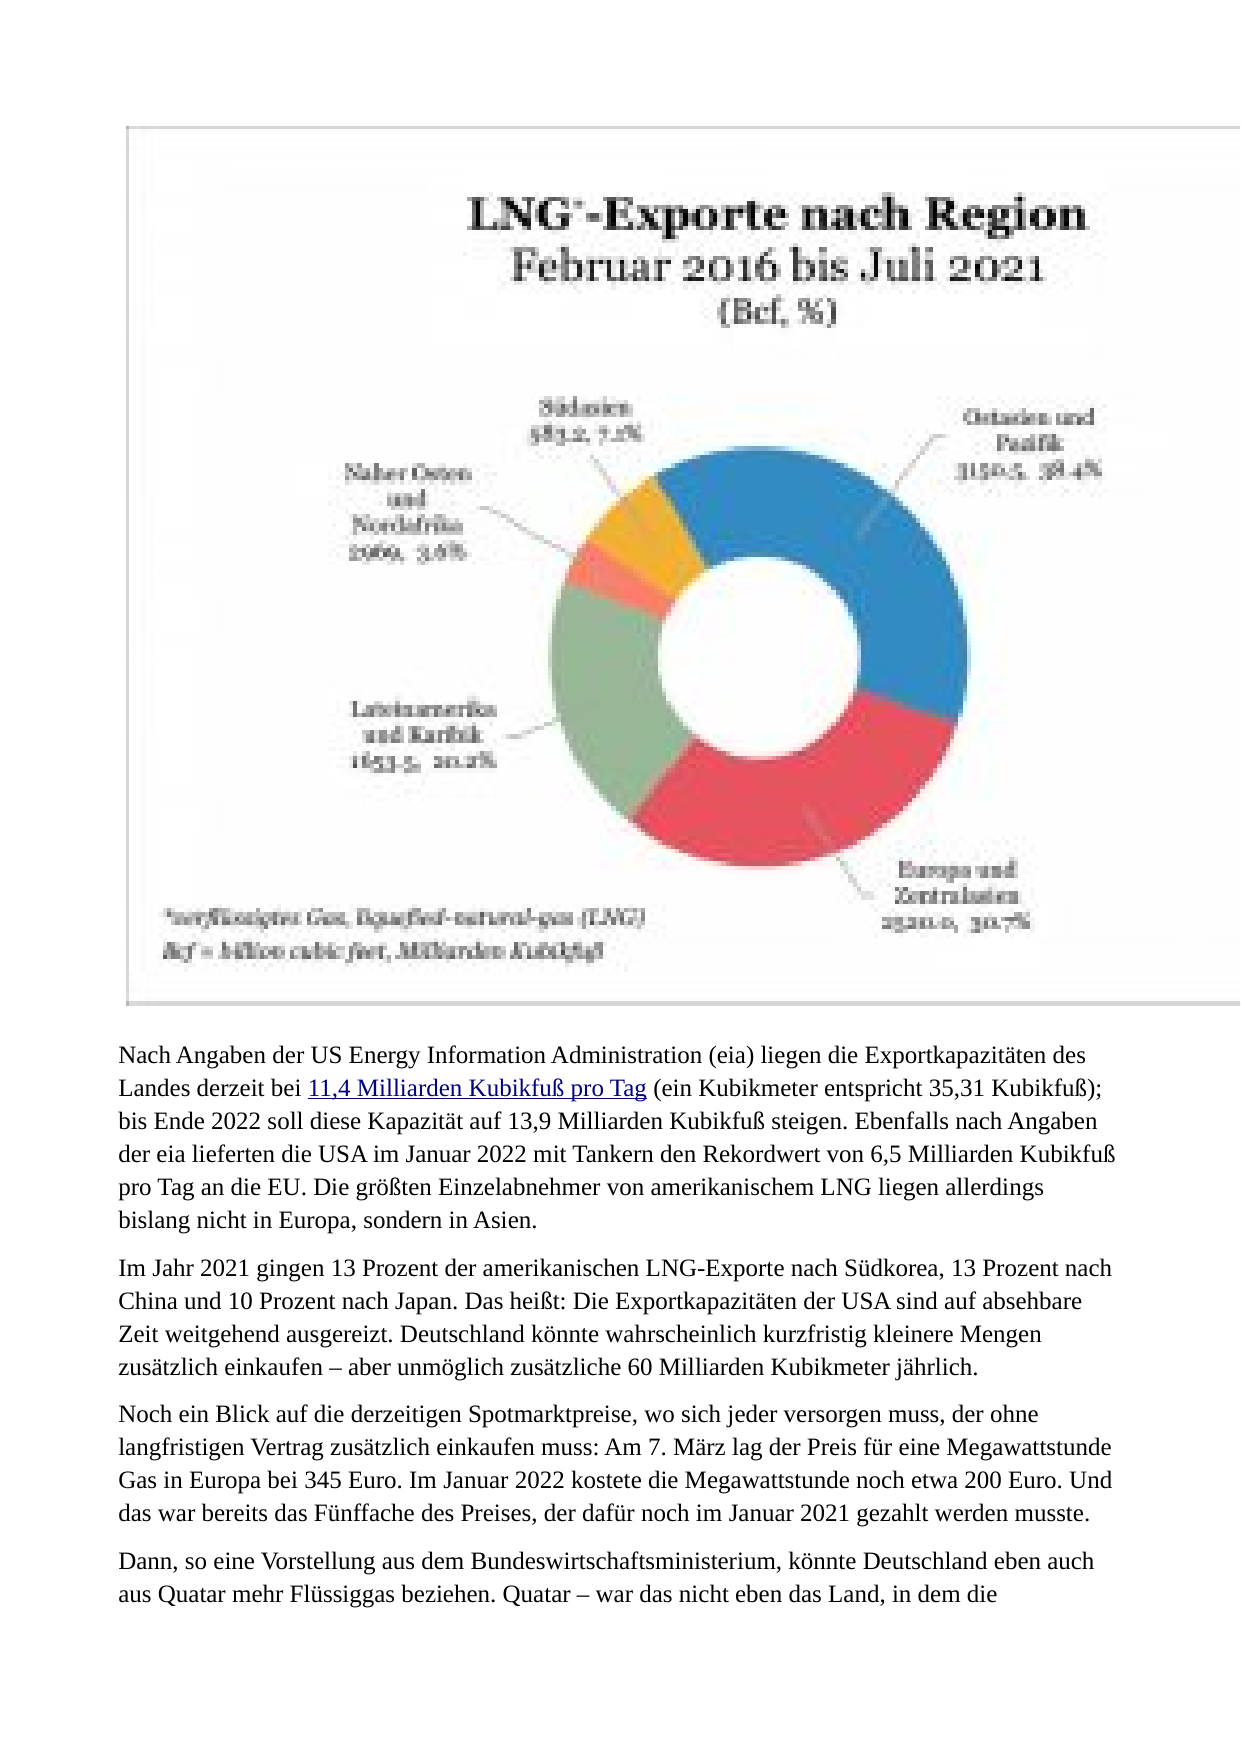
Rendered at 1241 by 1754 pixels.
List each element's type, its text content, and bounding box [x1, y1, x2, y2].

text Noch ein Blick auf die derzeitigen Spotmarktpreise, wo sich jeder versorgen muss, der ohne langfristigen Vertrag zusätzlich einkaufen muss: Am 7. März lag der Preis für eine Megawattstunde Gas in Europa bei 345 Euro. Im Januar 2022 kostete die Megawattstunde noch etwa 200 Euro. Und das war bereits das Fünffache des Preises, der dafür noch im Januar 2021 gezahlt werden musste. [118, 1399, 1122, 1527]
text Im Jahr 2021 gingen 13 Prozent der amerikanischen LNG-Exporte nach Südkorea, 13 Prozent nach China und 10 Prozent nach Japan. Das heißt: Die Exportkapazitäten der USA sind auf absehbare Zeit weitgehend ausgereizt. Deutschland könnte wahrscheinlich kurzfristig kleinere Mengen zusätzlich einkaufen – aber unmöglich zusätzliche 60 Milliarden Kubikmeter jährlich. [118, 1253, 1122, 1381]
text Nach Angaben der US Energy Information Administration (eia) liegen die Exportkapazitäten des Landes derzeit bei 11,4 Milliarden Kubikfuß pro Tag (ein Kubikmeter entspricht 35,31 Kubikfuß); bis Ende 2022 soll diese Kapazität auf 13,9 Milliarden Kubikfuß steigen. Ebenfalls nach Angaben der eia lieferten die USA im Januar 2022 mit Tankern den Rekordwert von 6,5 Milliarden Kubikfuß pro Tag an die EU. Die größten Einzelabnehmer von amerikanischem LNG liegen allerdings bislang nicht in Europa, sondern in Asien. [118, 1040, 1122, 1234]
picture [126, 126, 1241, 1006]
text Dann, so eine Vorstellung aus dem Bundeswirtschaftsministerium, könnte Deutschland eben auch aus Quatar mehr Flüssiggas beziehen. Quatar – war das nicht eben das Land, in dem die [118, 1546, 1122, 1608]
